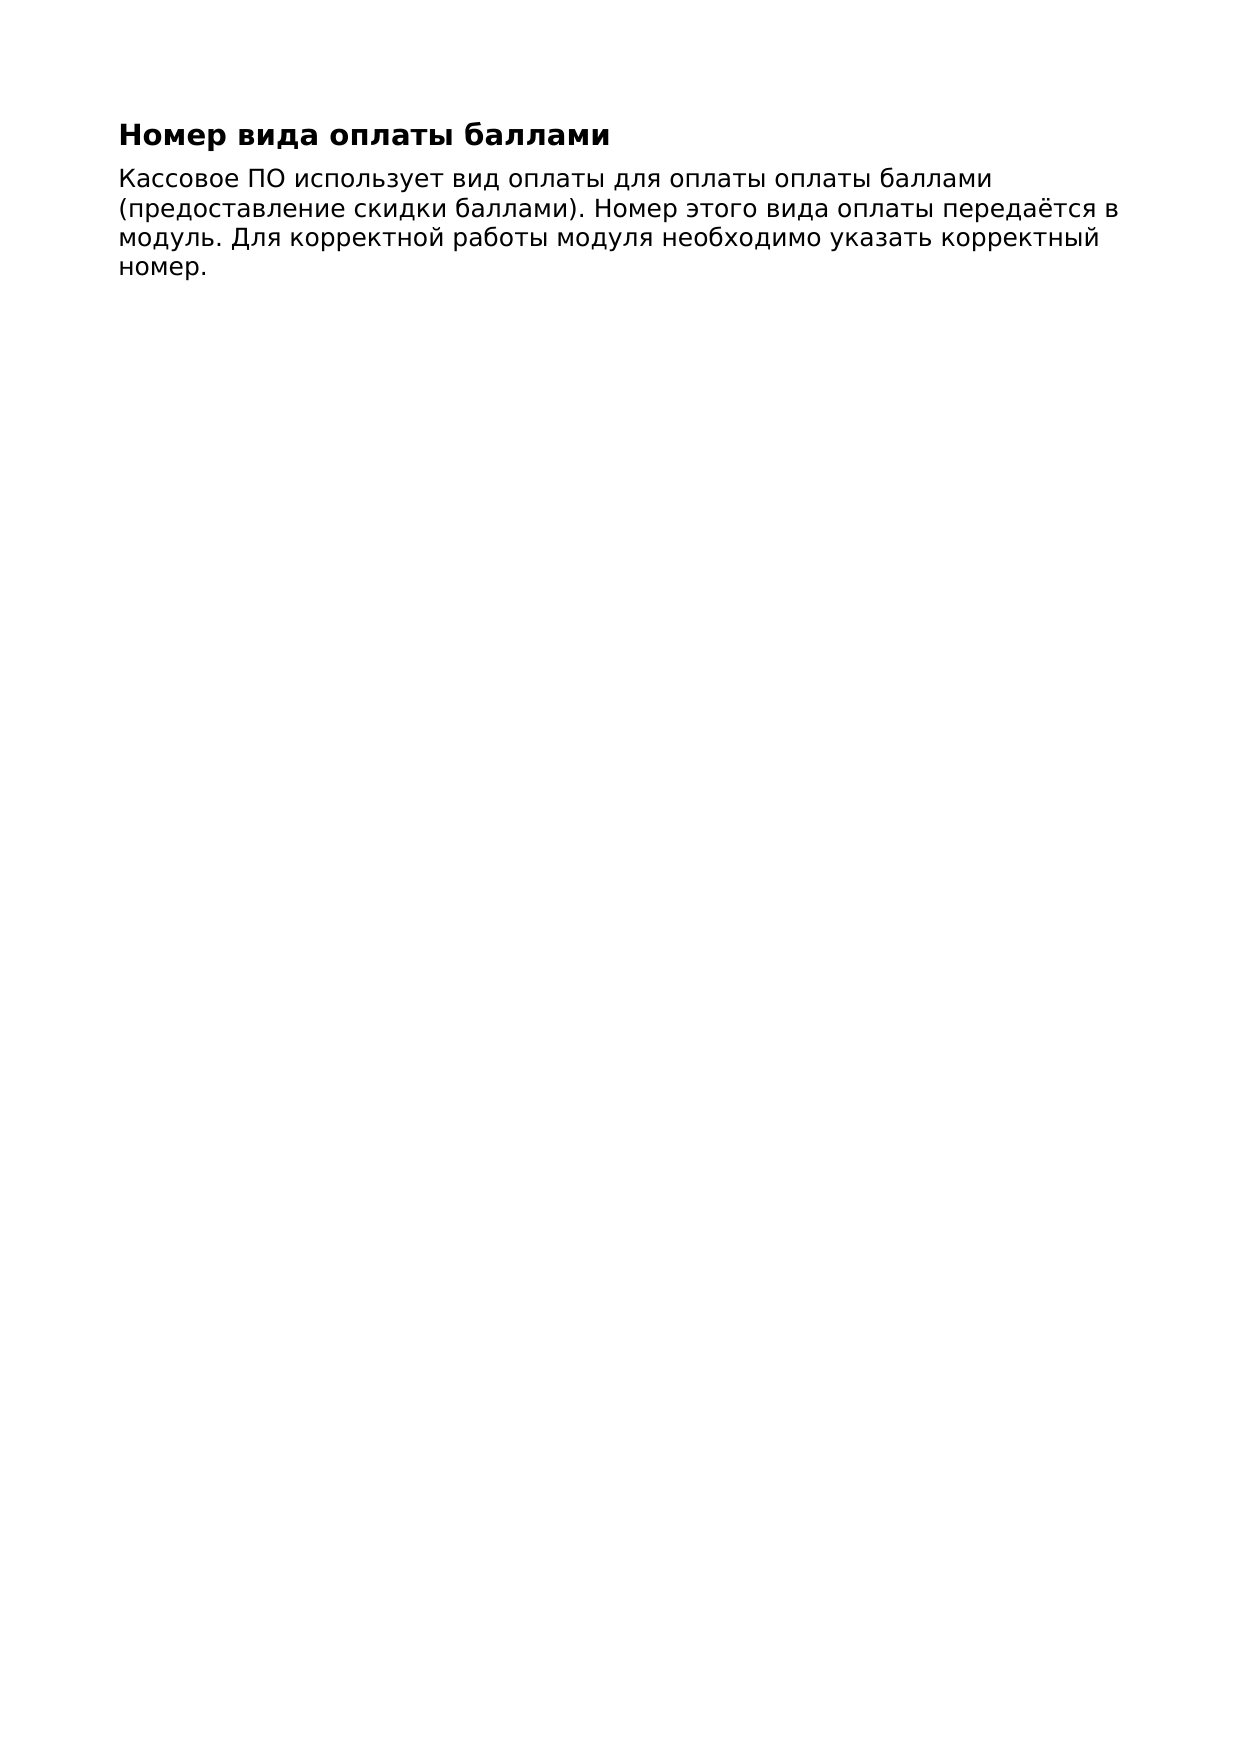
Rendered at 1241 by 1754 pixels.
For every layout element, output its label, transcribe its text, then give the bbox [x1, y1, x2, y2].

text Кассовое ПО использует вид оплаты для оплаты оплаты баллами (предоставление скидки баллами). Номер этого вида оплаты передаётся в модуль. Для корректной работы модуля необходимо указать корректный номер. [118, 164, 1122, 281]
subtitle Номер вида оплаты баллами [118, 118, 1122, 152]
